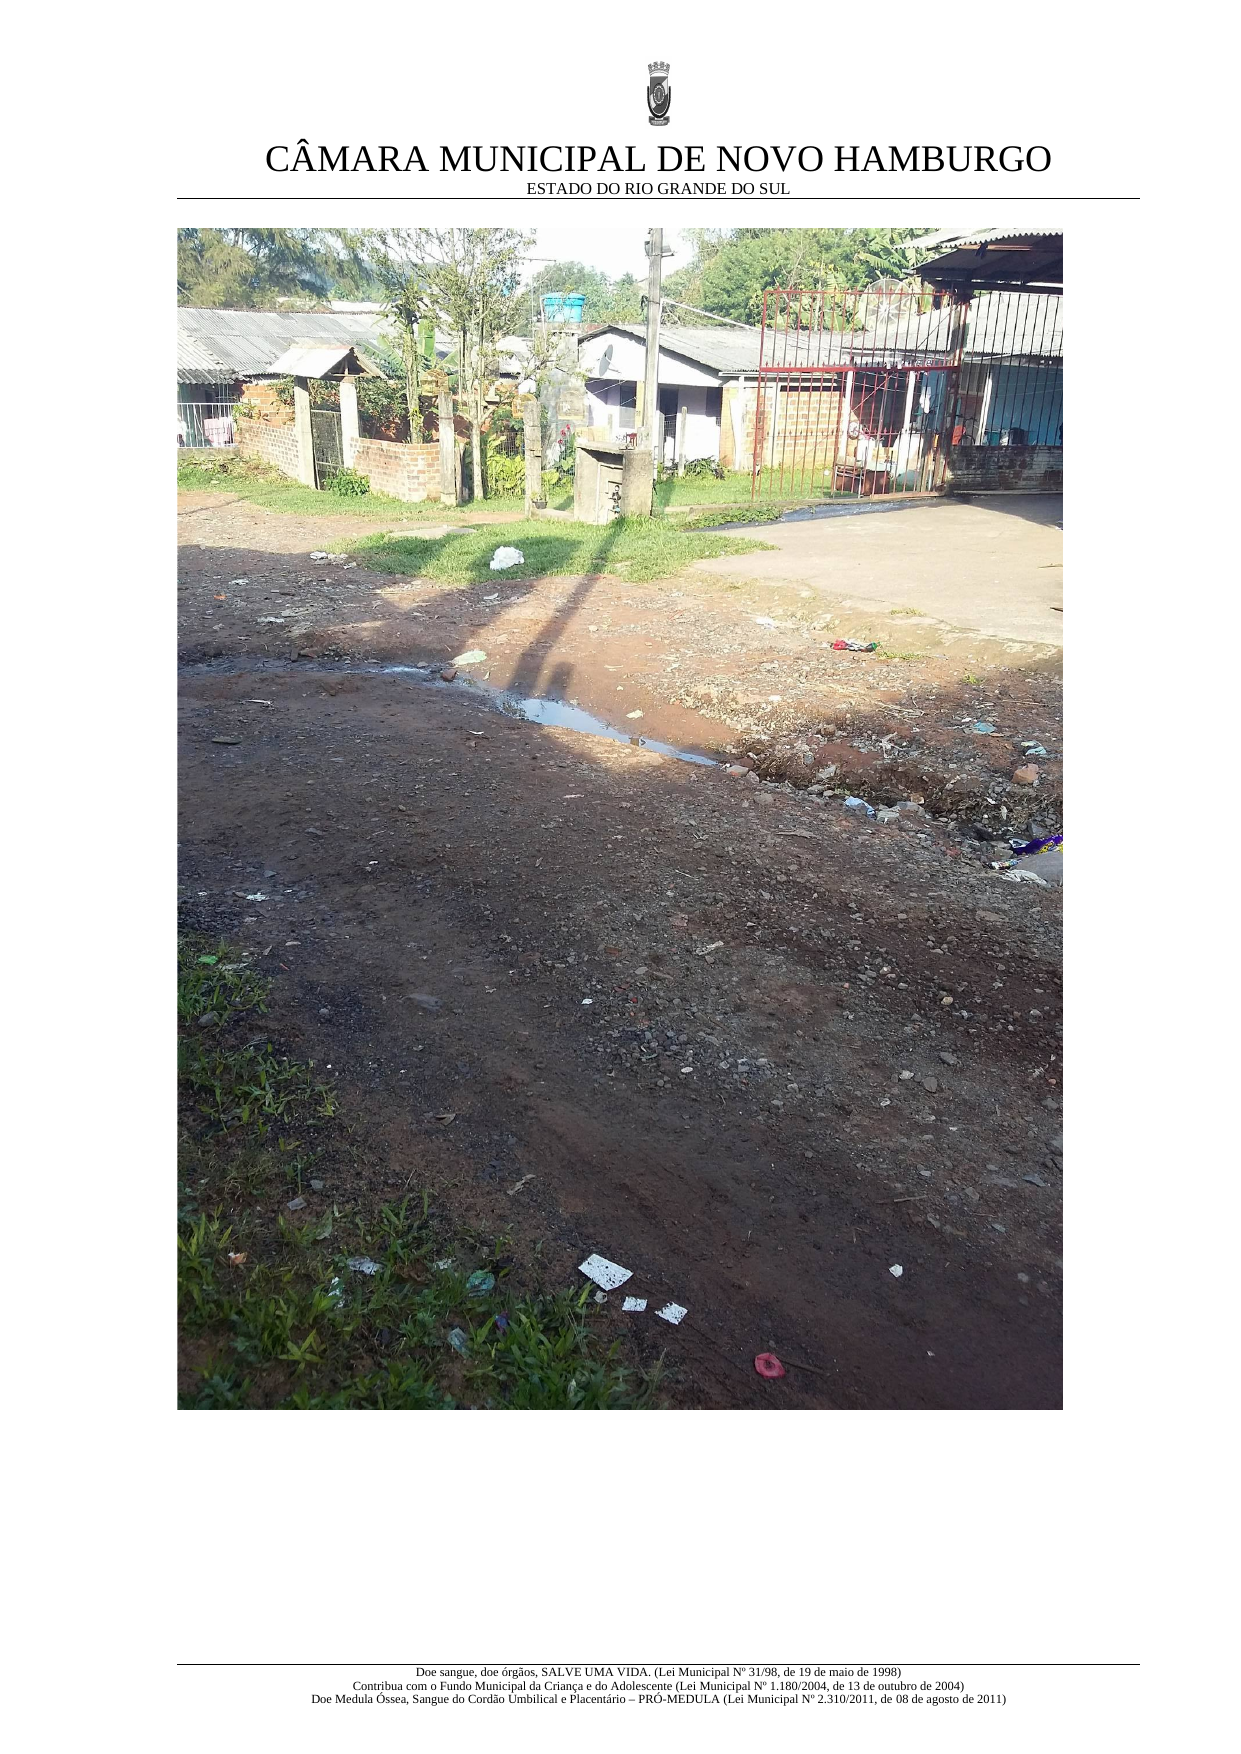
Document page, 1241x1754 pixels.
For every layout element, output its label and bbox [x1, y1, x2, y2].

picture [177, 228, 1063, 1410]
